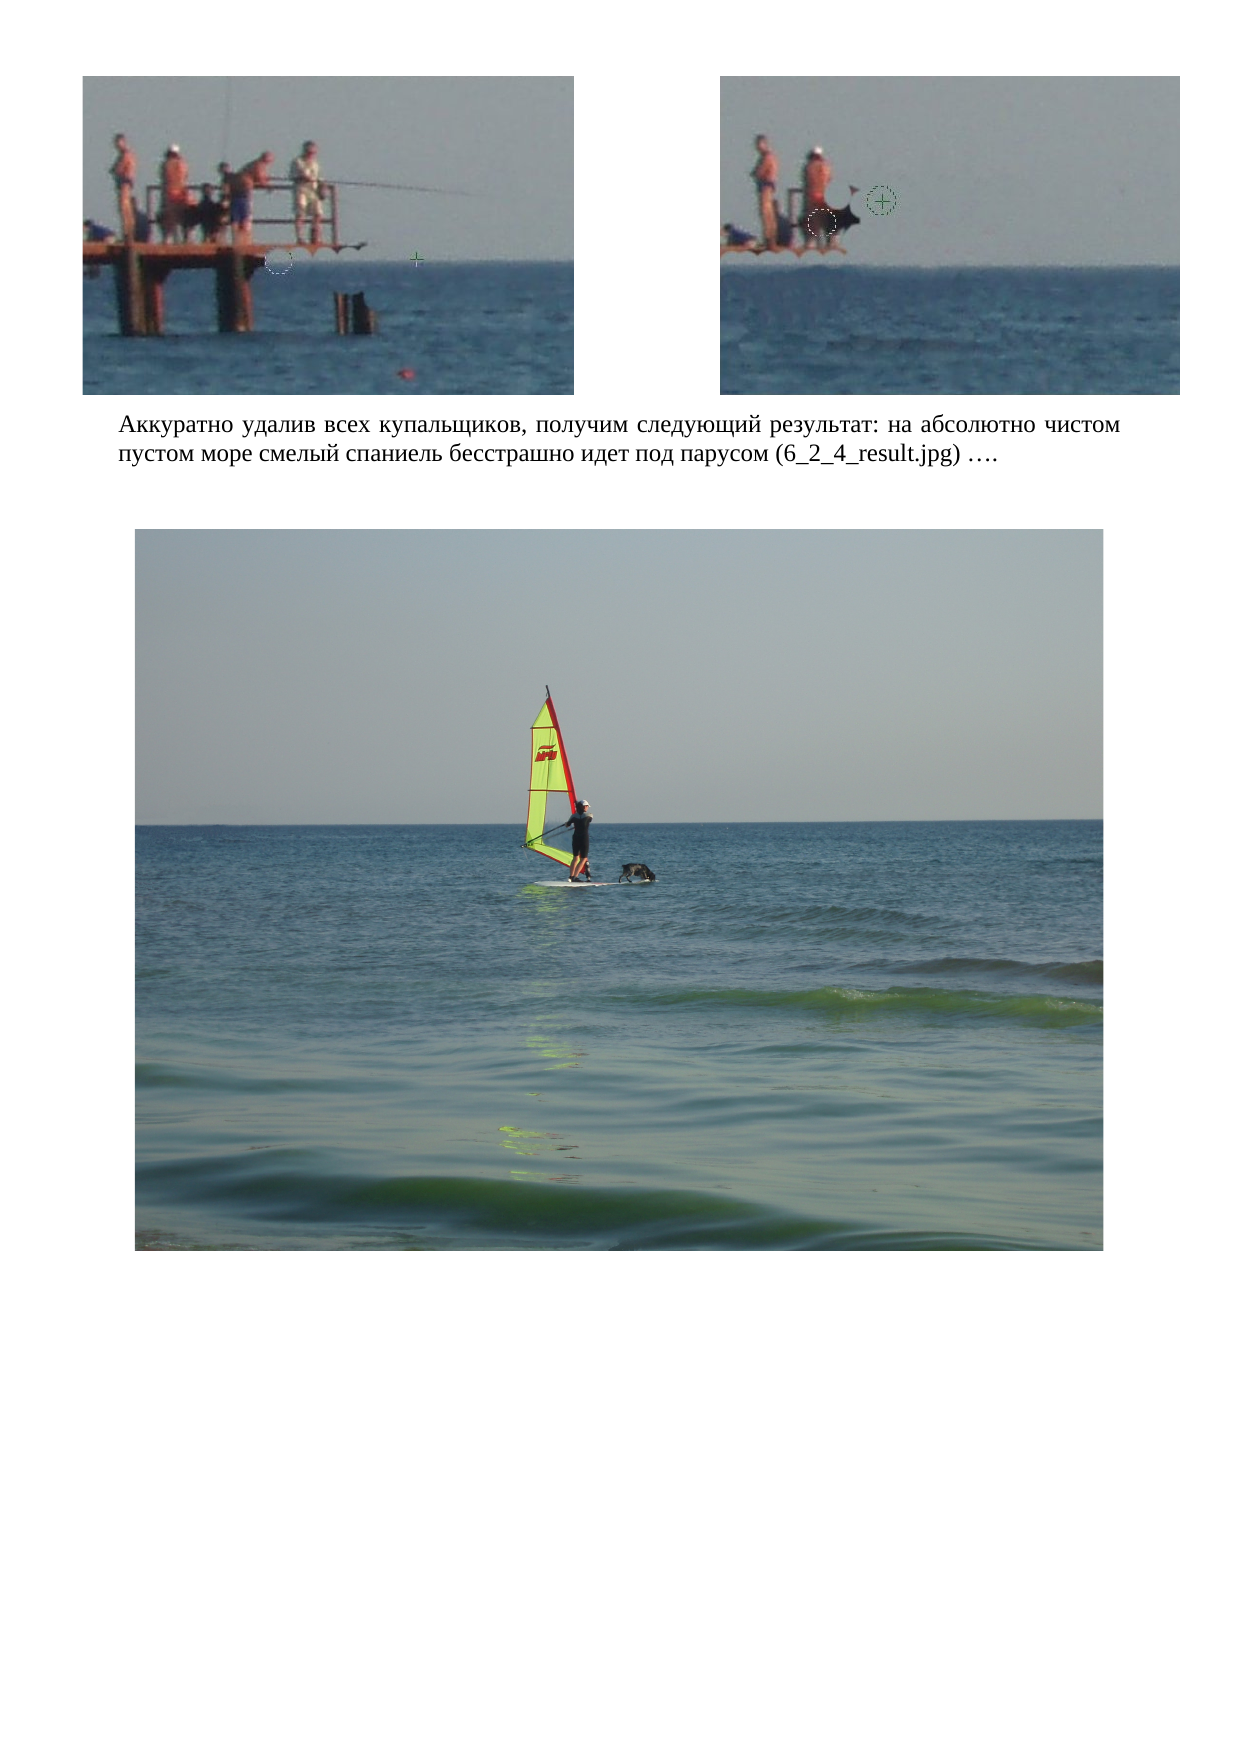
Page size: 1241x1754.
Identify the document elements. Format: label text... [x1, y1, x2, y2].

table_header [624, 75, 1187, 397]
picture [82, 76, 574, 396]
picture [720, 76, 1180, 395]
picture [134, 529, 1104, 1251]
table_header [81, 75, 624, 397]
text Аккуратно удалив всех купальщиков, получим следующий результат: на абсолютно чистом пустом море смелый спаниель бесстрашно идет под парусом (6_2_4_result.jpg) …. [118, 409, 1122, 467]
